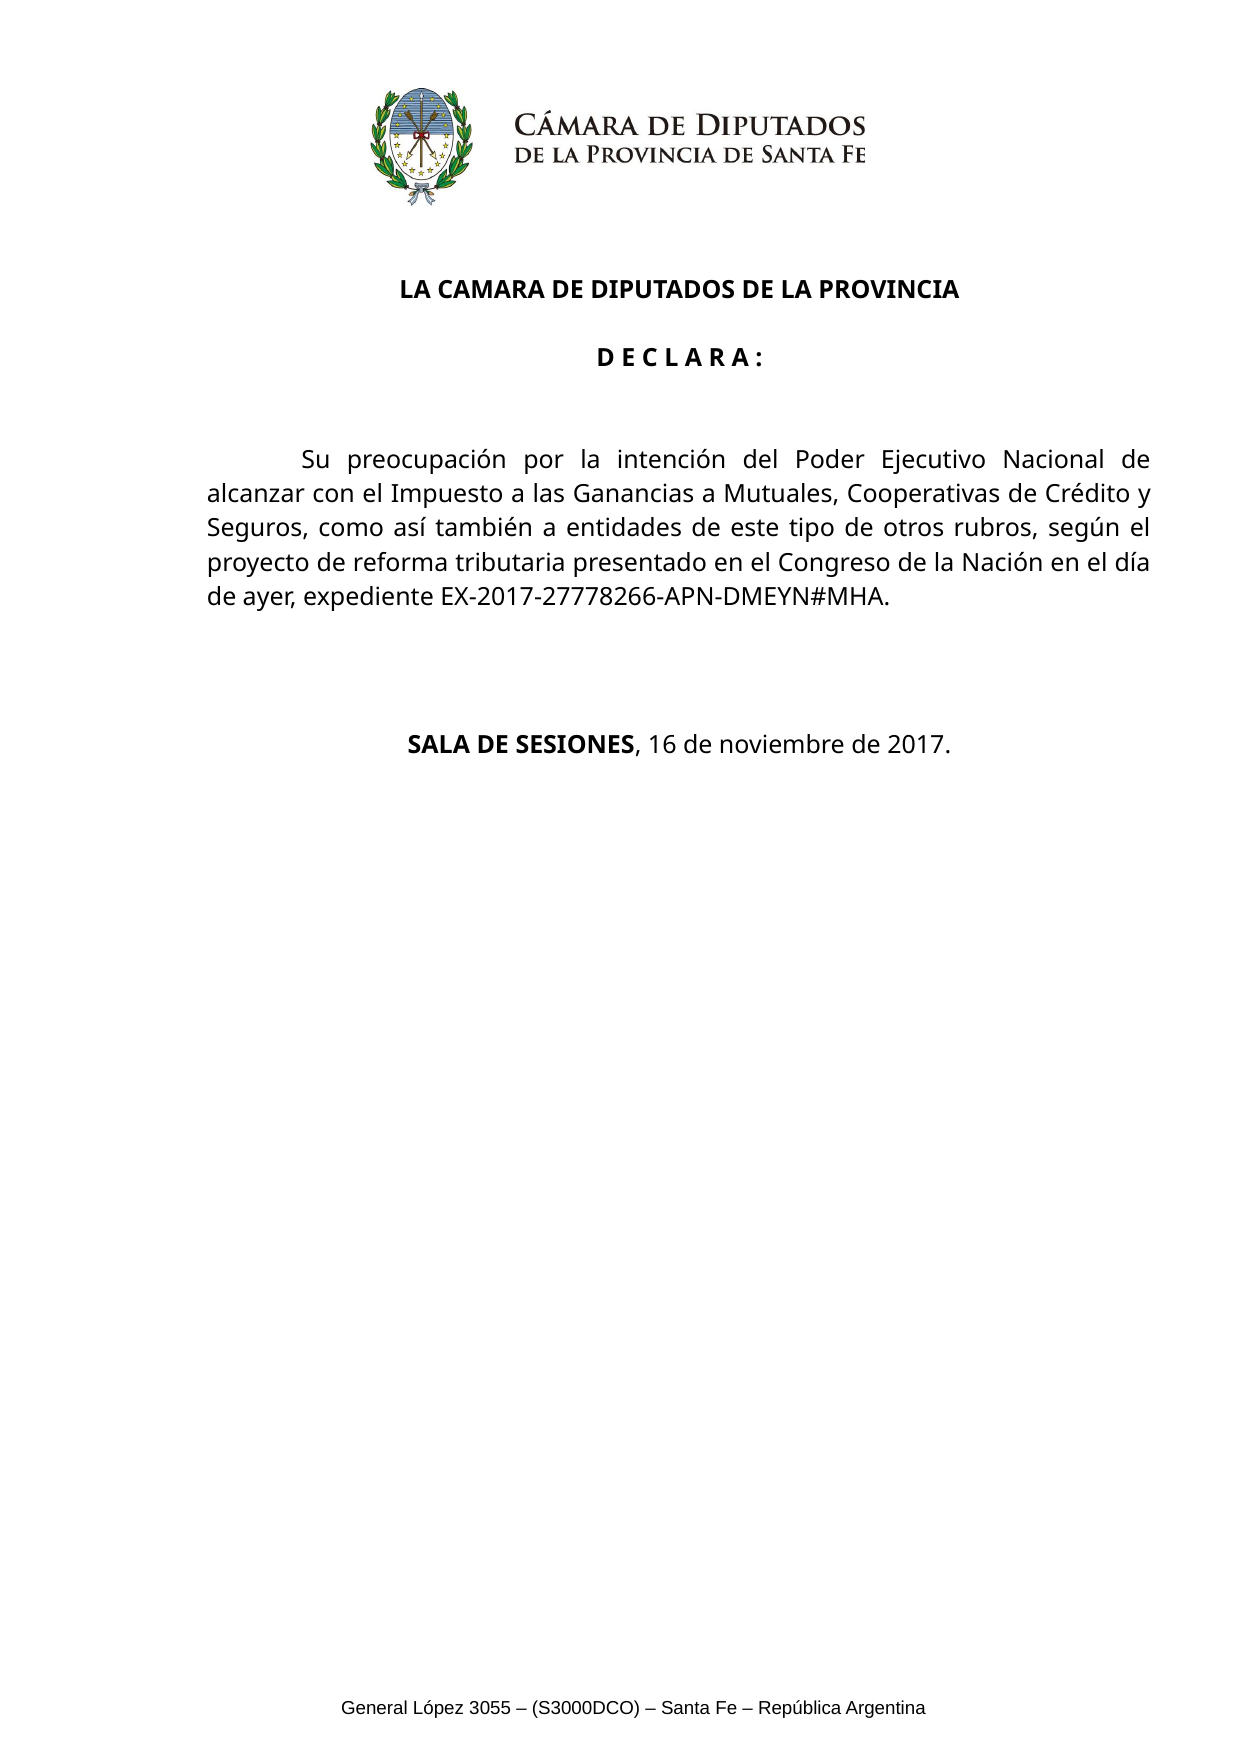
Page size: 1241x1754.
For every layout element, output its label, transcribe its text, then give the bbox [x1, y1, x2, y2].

text SALA DE SESIONES, 16 de noviembre de 2017. [207, 727, 1152, 761]
picture [370, 88, 866, 210]
text D E C L A R A : [207, 340, 1152, 374]
text Su preocupación por la intención del Poder Ejecutivo Nacional de alcanzar con el Impuesto a las Ganancias a Mutuales, Cooperativas de Crédito y Seguros, como así también a entidades de este tipo de otros rubros, según el proyecto de reforma tributaria presentado en el Congreso de la Nación en el día de ayer, expediente EX-2017-27778266-APN-DMEYN#MHA. [207, 442, 1152, 612]
text LA CAMARA DE DIPUTADOS DE LA PROVINCIA [207, 272, 1152, 306]
